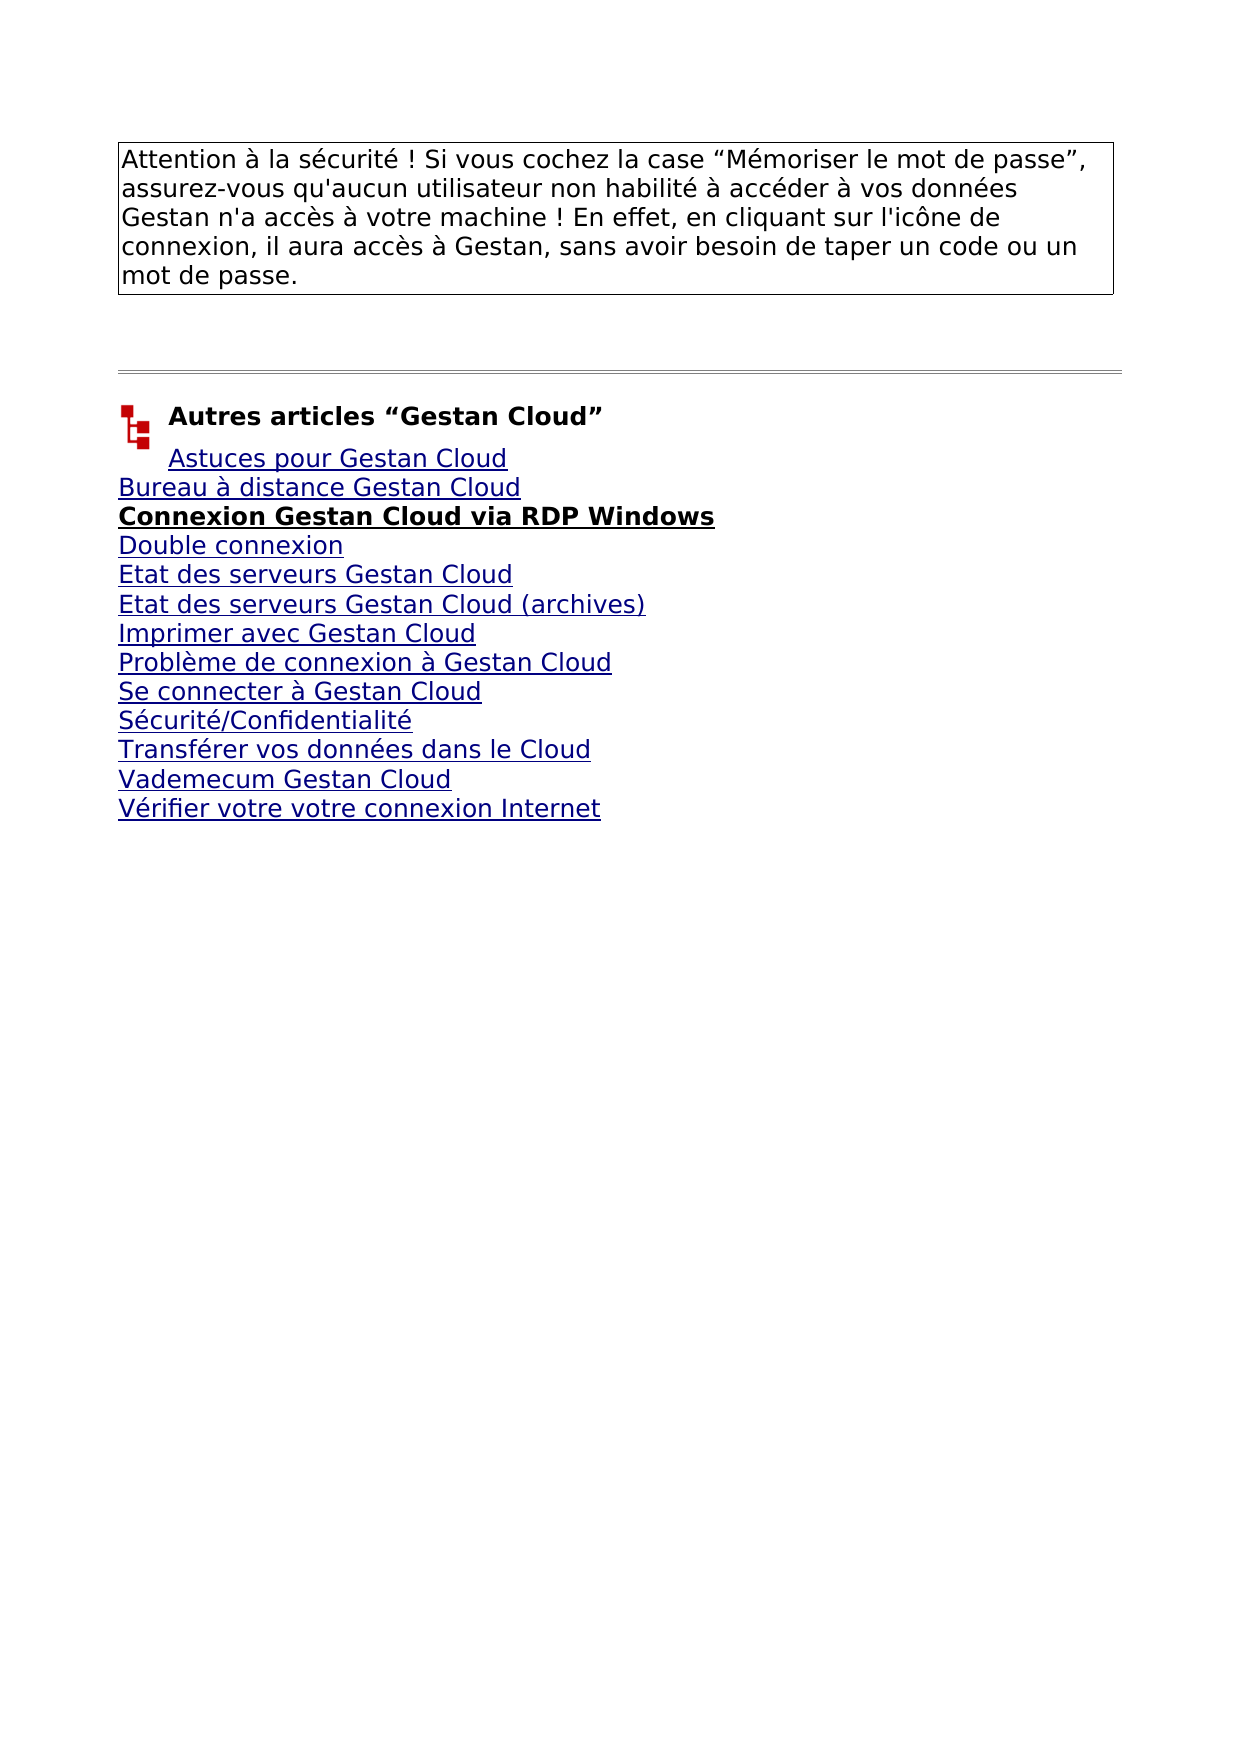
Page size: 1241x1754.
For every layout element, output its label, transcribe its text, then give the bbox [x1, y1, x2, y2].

picture [118, 402, 169, 453]
text Astuces pour Gestan Cloud Bureau à distance Gestan Cloud Connexion Gestan Cloud via RDP Windows Double connexion Etat des serveurs Gestan Cloud Etat des serveurs Gestan Cloud (archives) Imprimer avec Gestan Cloud Problème de connexion à Gestan Cloud Se connecter à Gestan Cloud Sécurité/Confidentialité Transférer vos données dans le Cloud Vademecum Gestan Cloud Vérifier votre votre connexion Internet [118, 444, 1122, 852]
text Autres articles “Gestan Cloud” [169, 402, 1122, 432]
table_header Attention à la sécurité ! Si vous cochez la case “Mémoriser le mot de passe”, assurez-vous qu'aucun utilisateur non habilité à accéder à vos données Gestan n'a accès à votre machine ! En effet, en cliquant sur l'icône de connexion, il aura accès à Gestan, sans avoir besoin de taper un code ou un mot de passe. [119, 143, 1113, 293]
